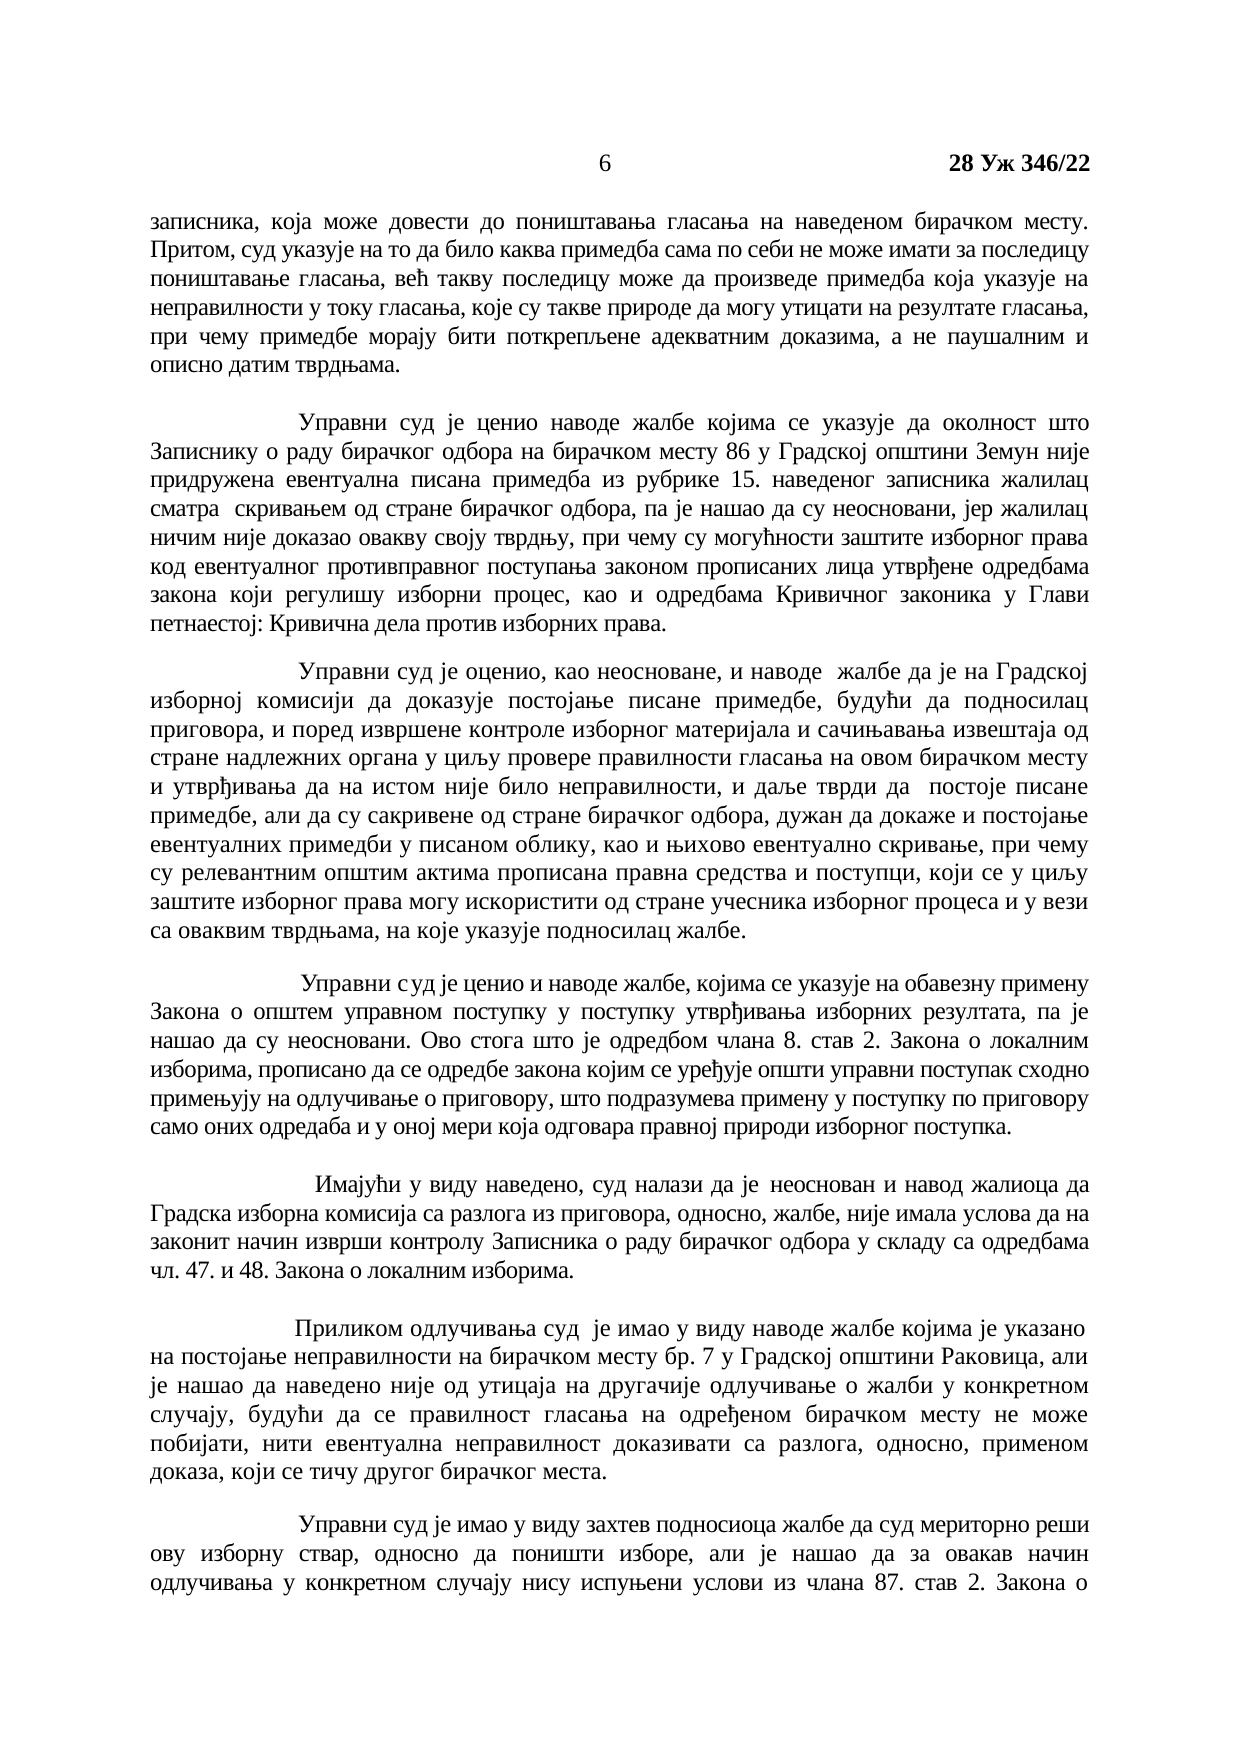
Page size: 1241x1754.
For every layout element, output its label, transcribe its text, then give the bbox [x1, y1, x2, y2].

text Управни суд је оценио, као неосноване, и наводе жалбе да је на Градској изборној комисији да доказује постојање писане примедбе, будући да подносилац приговора, и поред извршене контроле изборног материјала и сачињавања извештаја од стране надлежних органа у циљу провере правилности гласања на овом бирачком месту и утврђивања да на истом није било неправилности, и даље тврди да постоје писане примедбе, али да су сакривене од стране бирачког одбора, дужан да докаже и постојање евентуалних примедби у писаном облику, као и њихово евентуално скривање, при чему су релевантним општим актима прописана правна средства и поступци, који се у циљу заштите изборног права могу искористити од стране учесника изборног процеса и у вези са оваквим тврдњама, на које указује подносилац жалбе. [150, 656, 1090, 944]
text Управни суд је имао у виду захтев подносиоца жалбе да суд мериторно реши ову изборну ствар, односно да поништи изборе, али је нашао да за овакав начин одлучивања у конкретном случају нису испуњени услови из члана 87. став 2. Закона о [150, 1509, 1090, 1595]
text записника, која може довести до поништавања гласања на наведеном бирачком месту. Притом, суд указује на то да било каква примедба сама по себи не може имати за последицу поништавање гласања, већ такву последицу може да произведе примедба која указује на неправилности у току гласања, које су такве природе да могу утицати на резултате гласања, при чему примедбе морају бити поткрепљене адекватним доказима, а не паушалним и описно датим тврдњама. [150, 206, 1090, 378]
text Управни суд је ценио наводе жалбе којима се указује да околност што Записнику о раду бирачког одбора на бирачком месту 86 у Градској општини Земун није придружена евентуална писана примедба из рубрике 15. наведеног записника жалилац сматра скривањем од стране бирачког одбора, па је нашао да су неосновани, јер жалилац ничим није доказао овакву своју тврдњу, при чему су могућности заштите изборног права код евентуалног противправног поступања законом прописаних лица утврђене одредбама закона који регулишу изборни процес, као и одредбама Кривичног законика у Глави петнаестој: Кривична дела против изборних права. [150, 407, 1090, 637]
text Приликом одлучивања суд је имао у виду наводе жалбе којима је указано на постојање неправилности на бирачком месту бр. 7 у Градској општини Раковица, али је нашао да наведено није од утицаја на другачије одлучивање о жалби у конкретном случају, будући да се правилност гласања на одређеном бирачком месту не може побијати, нити евентуална неправилност доказивати са разлога, односно, применом доказа, који се тичу другог бирачког места. [150, 1313, 1090, 1485]
text Управни суд је ценио и наводе жалбе, којима се указује на обавезну примену Закона о општем управном поступку у поступку утврђивања изборних резултата, па је нашао да су неосновани. Ово стога што је одредбом члана 8. став 2. Закона о локалним изборима, прописано да се одредбе закона којим се уређује општи управни поступак сходно примењују на одлучивање о приговору, што подразумева примену у поступку по приговору само оних одредаба и у оној мери која одговара правној природи изборног поступка. [150, 968, 1090, 1140]
text Имајући у виду наведено, суд налази да је неоснован и навод жалиоца да Градска изборна комисија са разлога из приговора, односно, жалбе, није имала услова да на законит начин изврши контролу Записника о раду бирачког одбора у складу са одредбама чл. 47. и 48. Закона о локалним изборима. [150, 1169, 1090, 1284]
